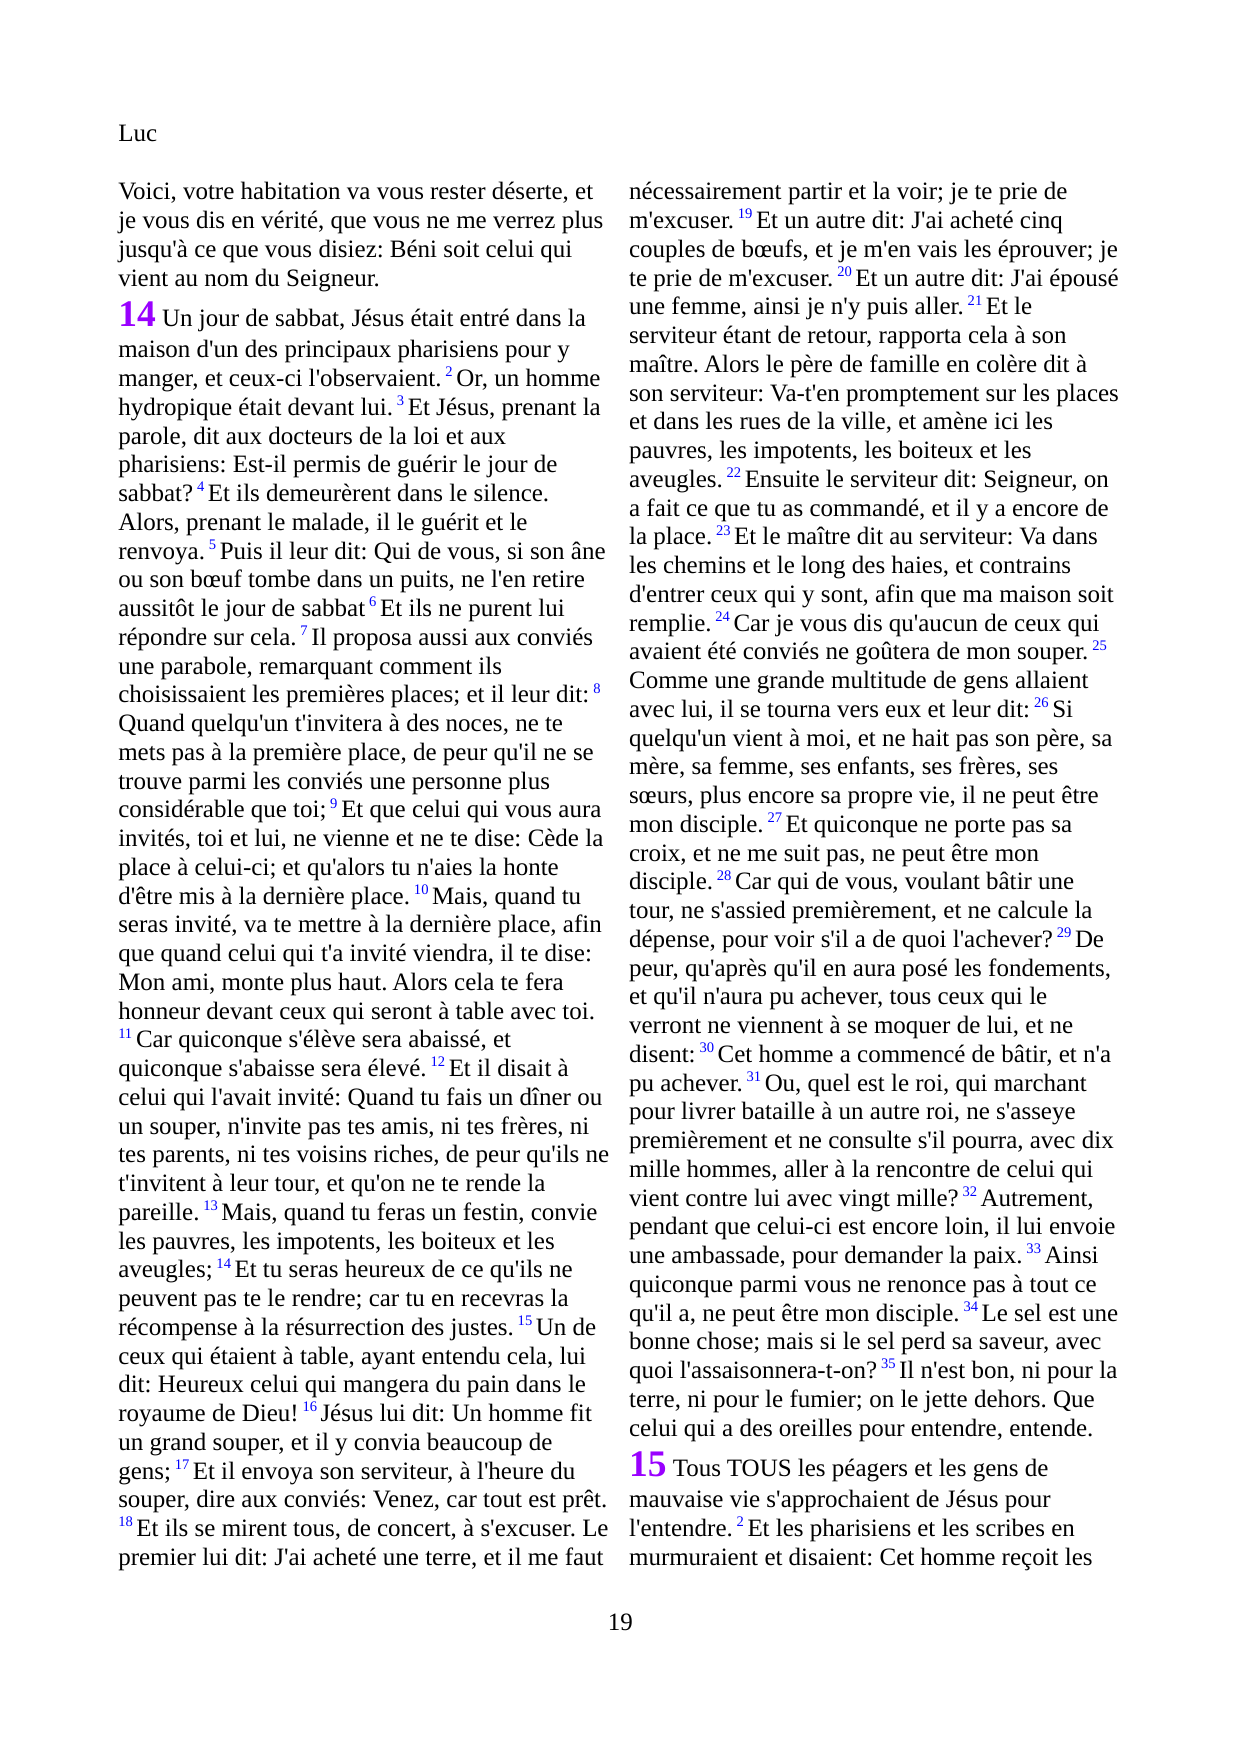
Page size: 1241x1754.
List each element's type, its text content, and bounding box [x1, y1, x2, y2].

text 15 Tous TOUS les péagers et les gens de mauvaise vie s'approchaient de Jésus pour l'entendre. 2 Et les pharisiens et les scribes en murmuraient et disaient: Cet homme reçoit les [629, 1441, 1122, 1571]
text nécessairement partir et la voir; je te prie de m'excuser. 19 Et un autre dit: J'ai acheté cinq couples de bœufs, et je m'en vais les éprouver; je te prie de m'excuser. 20 Et un autre dit: J'ai épousé une femme, ainsi je n'y puis aller. 21 Et le serviteur étant de retour, rapporta cela à son maître. Alors le père de famille en colère dit à son serviteur: Va-t'en promptement sur les places et dans les rues de la ville, et amène ici les pauvres, les impotents, les boiteux et les aveugles. 22 Ensuite le serviteur dit: Seigneur, on a fait ce que tu as commandé, et il y a encore de la place. 23 Et le maître dit au serviteur: Va dans les chemins et le long des haies, et contrains d'entrer ceux qui y sont, afin que ma maison soit remplie. 24 Car je vous dis qu'aucun de ceux qui avaient été conviés ne goûtera de mon souper. 25 Comme une grande multitude de gens allaient avec lui, il se tourna vers eux et leur dit: 26 Si quelqu'un vient à moi, et ne hait pas son père, sa mère, sa femme, ses enfants, ses frères, ses sœurs, plus encore sa propre vie, il ne peut être mon disciple. 27 Et quiconque ne porte pas sa croix, et ne me suit pas, ne peut être mon disciple. 28 Car qui de vous, voulant bâtir une tour, ne s'assied premièrement, et ne calcule la dépense, pour voir s'il a de quoi l'achever? 29 De peur, qu'après qu'il en aura posé les fondements, et qu'il n'aura pu achever, tous ceux qui le verront ne viennent à se moquer de lui, et ne disent: 30 Cet homme a commencé de bâtir, et n'a pu achever. 31 Ou, quel est le roi, qui marchant pour livrer bataille à un autre roi, ne s'asseye premièrement et ne consulte s'il pourra, avec dix mille hommes, aller à la rencontre de celui qui vient contre lui avec vingt mille? 32 Autrement, pendant que celui-ci est encore loin, il lui envoie une ambassade, pour demander la paix. 33 Ainsi quiconque parmi vous ne renonce pas à tout ce qu'il a, ne peut être mon disciple. 34 Le sel est une bonne chose; mais si le sel perd sa saveur, avec quoi l'assaisonnera-t-on? 35 Il n'est bon, ni pour la terre, ni pour le fumier; on le jette dehors. Que celui qui a des oreilles pour entendre, entende. [629, 176, 1122, 1441]
text 14 Un jour de sabbat, Jésus était entré dans la maison d'un des principaux pharisiens pour y manger, et ceux-ci l'observaient. 2 Or, un homme hydropique était devant lui. 3 Et Jésus, prenant la parole, dit aux docteurs de la loi et aux pharisiens: Est-il permis de guérir le jour de sabbat? 4 Et ils demeurèrent dans le silence. Alors, prenant le malade, il le guérit et le renvoya. 5 Puis il leur dit: Qui de vous, si son âne ou son bœuf tombe dans un puits, ne l'en retire aussitôt le jour de sabbat 6 Et ils ne purent lui répondre sur cela. 7 Il proposa aussi aux conviés une parabole, remarquant comment ils choisissaient les premières places; et il leur dit: 8 Quand quelqu'un t'invitera à des noces, ne te mets pas à la première place, de peur qu'il ne se trouve parmi les conviés une personne plus considérable que toi; 9 Et que celui qui vous aura invités, toi et lui, ne vienne et ne te dise: Cède la place à celui-ci; et qu'alors tu n'aies la honte d'être mis à la dernière place. 10 Mais, quand tu seras invité, va te mettre à la dernière place, afin que quand celui qui t'a invité viendra, il te dise: Mon ami, monte plus haut. Alors cela te fera honneur devant ceux qui seront à table avec toi. 11 Car quiconque s'élève sera abaissé, et quiconque s'abaisse sera élevé. 12 Et il disait à celui qui l'avait invité: Quand tu fais un dîner ou un souper, n'invite pas tes amis, ni tes frères, ni tes parents, ni tes voisins riches, de peur qu'ils ne t'invitent à leur tour, et qu'on ne te rende la pareille. 13 Mais, quand tu feras un festin, convie les pauvres, les impotents, les boiteux et les aveugles; 14 Et tu seras heureux de ce qu'ils ne peuvent pas te le rendre; car tu en recevras la récompense à la résurrection des justes. 15 Un de ceux qui étaient à table, ayant entendu cela, lui dit: Heureux celui qui mangera du pain dans le royaume de Dieu! 16 Jésus lui dit: Un homme fit un grand souper, et il y convia beaucoup de gens; 17 Et il envoya son serviteur, à l'heure du souper, dire aux conviés: Venez, car tout est prêt. 18 Et ils se mirent tous, de concert, à s'excuser. Le premier lui dit: J'ai acheté une terre, et il me faut [118, 291, 611, 1571]
text Voici, votre habitation va vous rester déserte, et je vous dis en vérité, que vous ne me verrez plus jusqu'à ce que vous disiez: Béni soit celui qui vient au nom du Seigneur. [118, 176, 611, 291]
